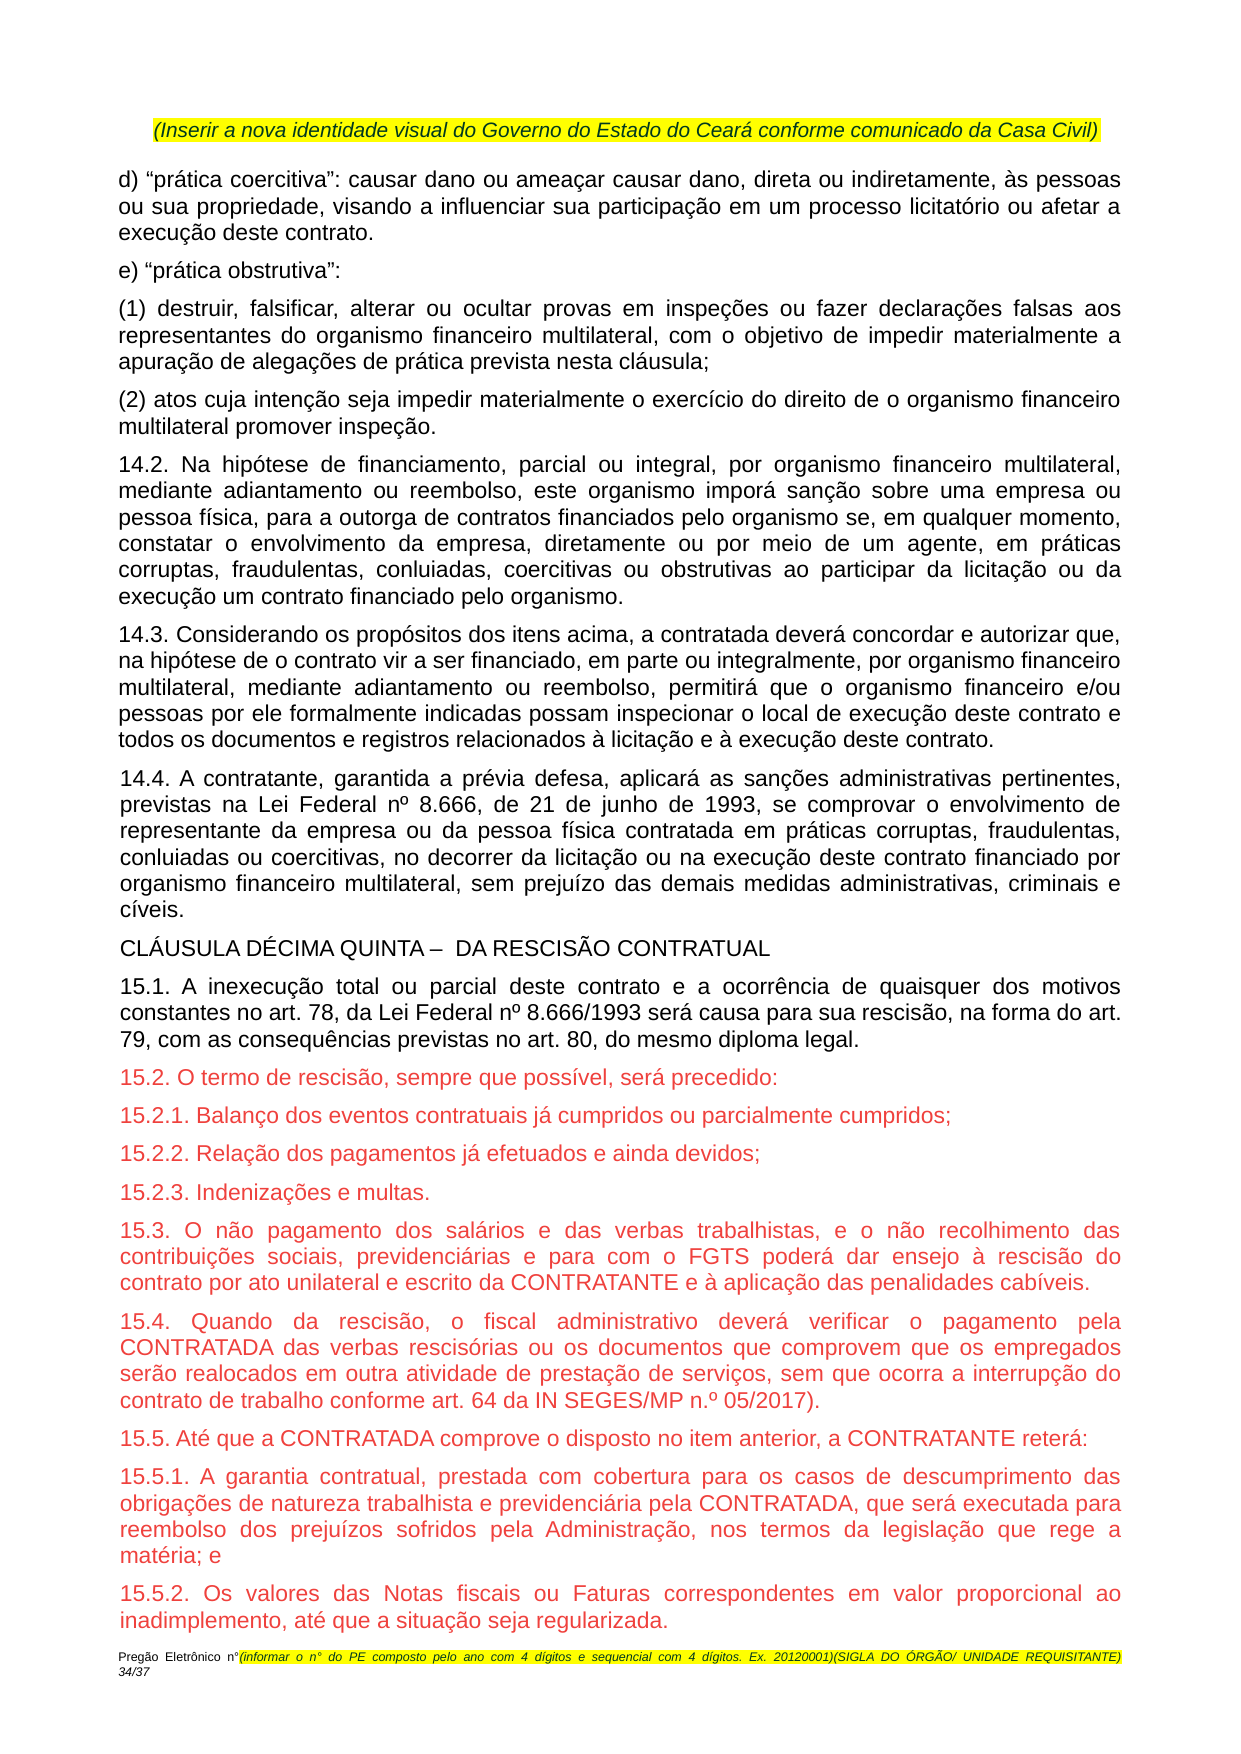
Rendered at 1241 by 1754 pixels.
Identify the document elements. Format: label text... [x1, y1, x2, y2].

text CLÁUSULA DÉCIMA QUINTA – DA RESCISÃO CONTRATUAL [119, 934, 1122, 961]
text 14.3. Considerando os propósitos dos itens acima, a contratada deverá concordar e autorizar que, na hipótese de o contrato vir a ser financiado, em parte ou integralmente, por organismo financeiro multilateral, mediante adiantamento ou reembolso, permitirá que o organismo financeiro e/ou pessoas por ele formalmente indicadas possam inspecionar o local de execução deste contrato e todos os documentos e registros relacionados à licitação e à execução deste contrato. [118, 621, 1122, 753]
text 15.5. Até que a CONTRATADA comprove o disposto no item anterior, a CONTRATANTE reterá: [119, 1425, 1122, 1451]
text 14.4. A contratante, garantida a prévia defesa, aplicará as sanções administrativas pertinentes, previstas na Lei Federal nº 8.666, de 21 de junho de 1993, se comprovar o envolvimento de representante da empresa ou da pessoa física contratada em práticas corruptas, fraudulentas, conluiadas ou coercitivas, no decorrer da licitação ou na execução deste contrato financiado por organismo financeiro multilateral, sem prejuízo das demais medidas administrativas, criminais e cíveis. [119, 764, 1122, 923]
text 15.1. A inexecução total ou parcial deste contrato e a ocorrência de quaisquer dos motivos constantes no art. 78, da Lei Federal nº 8.666/1993 será causa para sua rescisão, na forma do art. 79, com as consequências previstas no art. 80, do mesmo diploma legal. [119, 973, 1122, 1052]
text 15.3. O não pagamento dos salários e das verbas trabalhistas, e o não recolhimento das contribuições sociais, previdenciárias e para com o FGTS poderá dar ensejo à rescisão do contrato por ato unilateral e escrito da CONTRATANTE e à aplicação das penalidades cabíveis. [119, 1217, 1122, 1296]
text 15.5.1. A garantia contratual, prestada com cobertura para os casos de descumprimento das obrigações de natureza trabalhista e previdenciária pela CONTRATADA, que será executada para reembolso dos prejuízos sofridos pela Administração, nos termos da legislação que rege a matéria; e [119, 1463, 1122, 1568]
text 15.5.2. Os valores das Notas fiscais ou Faturas correspondentes em valor proporcional ao inadimplemento, até que a situação seja regularizada. [119, 1580, 1122, 1633]
text e) “prática obstrutiva”: [118, 257, 1122, 283]
text 15.2.2. Relação dos pagamentos já efetuados e ainda devidos; [119, 1140, 1122, 1167]
text 15.2.3. Indenizações e multas. [119, 1178, 1122, 1205]
text 15.2.1. Balanço dos eventos contratuais já cumpridos ou parcialmente cumpridos; [119, 1102, 1122, 1128]
text 15.2. O termo de rescisão, sempre que possível, será precedido: [119, 1064, 1122, 1090]
text (2) atos cuja intenção seja impedir materialmente o exercício do direito de o organismo financeiro multilateral promover inspeção. [118, 386, 1122, 439]
text d) “prática coercitiva”: causar dano ou ameaçar causar dano, direta ou indiretamente, às pessoas ou sua propriedade, visando a influenciar sua participação em um processo licitatório ou afetar a execução deste contrato. [118, 166, 1122, 245]
text 15.4. Quando da rescisão, o fiscal administrativo deverá verificar o pagamento pela CONTRATADA das verbas rescisórias ou os documentos que comprovem que os empregados serão realocados em outra atividade de prestação de serviços, sem que ocorra a interrupção do contrato de trabalho conforme art. 64 da IN SEGES/MP n.º 05/2017). [119, 1308, 1122, 1413]
text (1) destruir, falsificar, alterar ou ocultar provas em inspeções ou fazer declarações falsas aos representantes do organismo financeiro multilateral, com o objetivo de impedir materialmente a apuração de alegações de prática prevista nesta cláusula; [118, 295, 1122, 374]
text 14.2. Na hipótese de financiamento, parcial ou integral, por organismo financeiro multilateral, mediante adiantamento ou reembolso, este organismo imporá sanção sobre uma empresa ou pessoa física, para a outorga de contratos financiados pelo organismo se, em qualquer momento, constatar o envolvimento da empresa, diretamente ou por meio de um agente, em práticas corruptas, fraudulentas, conluiadas, coercitivas ou obstrutivas ao participar da licitação ou da execução um contrato financiado pelo organismo. [118, 451, 1122, 609]
